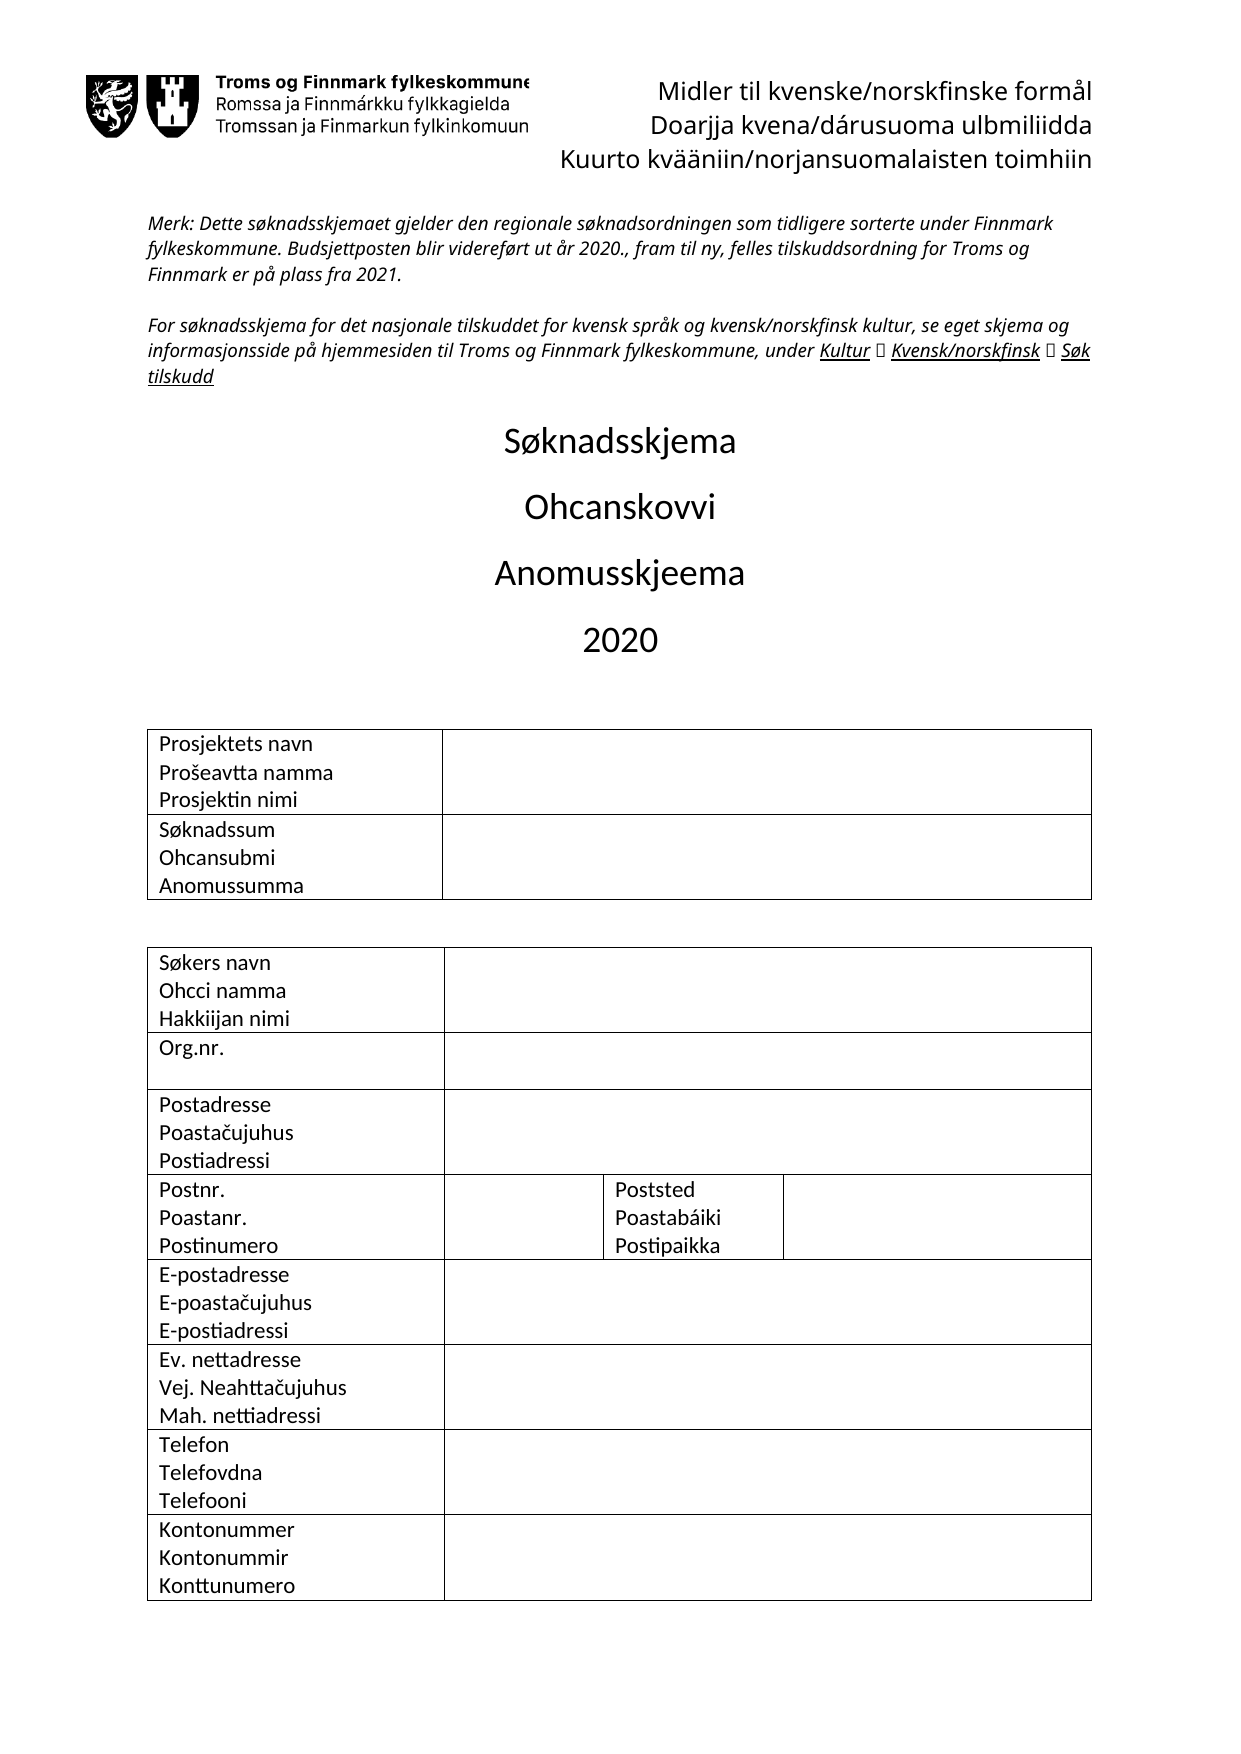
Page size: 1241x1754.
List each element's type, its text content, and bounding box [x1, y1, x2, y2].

table_cell Telefon Telefovdna Telefooni [148, 1430, 444, 1514]
table_header Prosjektets navn Prošeavtta namma Prosjektin nimi [148, 730, 442, 814]
table_cell Søknadssum Ohcansubmi Anomussumma [148, 815, 442, 899]
table_cell [443, 815, 1091, 899]
table_cell Org.nr. [148, 1033, 444, 1089]
text 2020 [148, 616, 1093, 661]
table_cell [445, 1345, 1091, 1429]
table_header [443, 730, 1091, 814]
picture [97, 75, 533, 141]
table_cell [784, 1175, 1091, 1259]
table_cell Postnr. Poastanr. Postinumero [148, 1175, 444, 1259]
table_cell [445, 1260, 1091, 1344]
table_cell Postadresse Poastačujuhus Postiadressi [148, 1090, 444, 1174]
text Ohcanskovvi [148, 483, 1093, 529]
text Søknadsskjema [148, 417, 1093, 463]
table_cell Ev. nettadresse Vej. Neahttačujuhus Mah. nettiadressi [148, 1345, 444, 1429]
table_header [445, 948, 1091, 1032]
table_cell [445, 1175, 603, 1259]
table_cell E-postadresse E-poastačujuhus E-postiadressi [148, 1260, 444, 1344]
table_cell Poststed Poastabáiki Postipaikka [604, 1175, 783, 1259]
table_cell [445, 1090, 1091, 1174]
table_cell [445, 1515, 1091, 1599]
table_cell [445, 1430, 1091, 1514]
table_header Søkers navn Ohcci namma Hakkiijan nimi [148, 948, 444, 1032]
table_cell Kontonummer Kontonummir Konttunumero [148, 1515, 444, 1599]
text Anomusskjeema [148, 549, 1093, 595]
table_cell [445, 1033, 1091, 1089]
